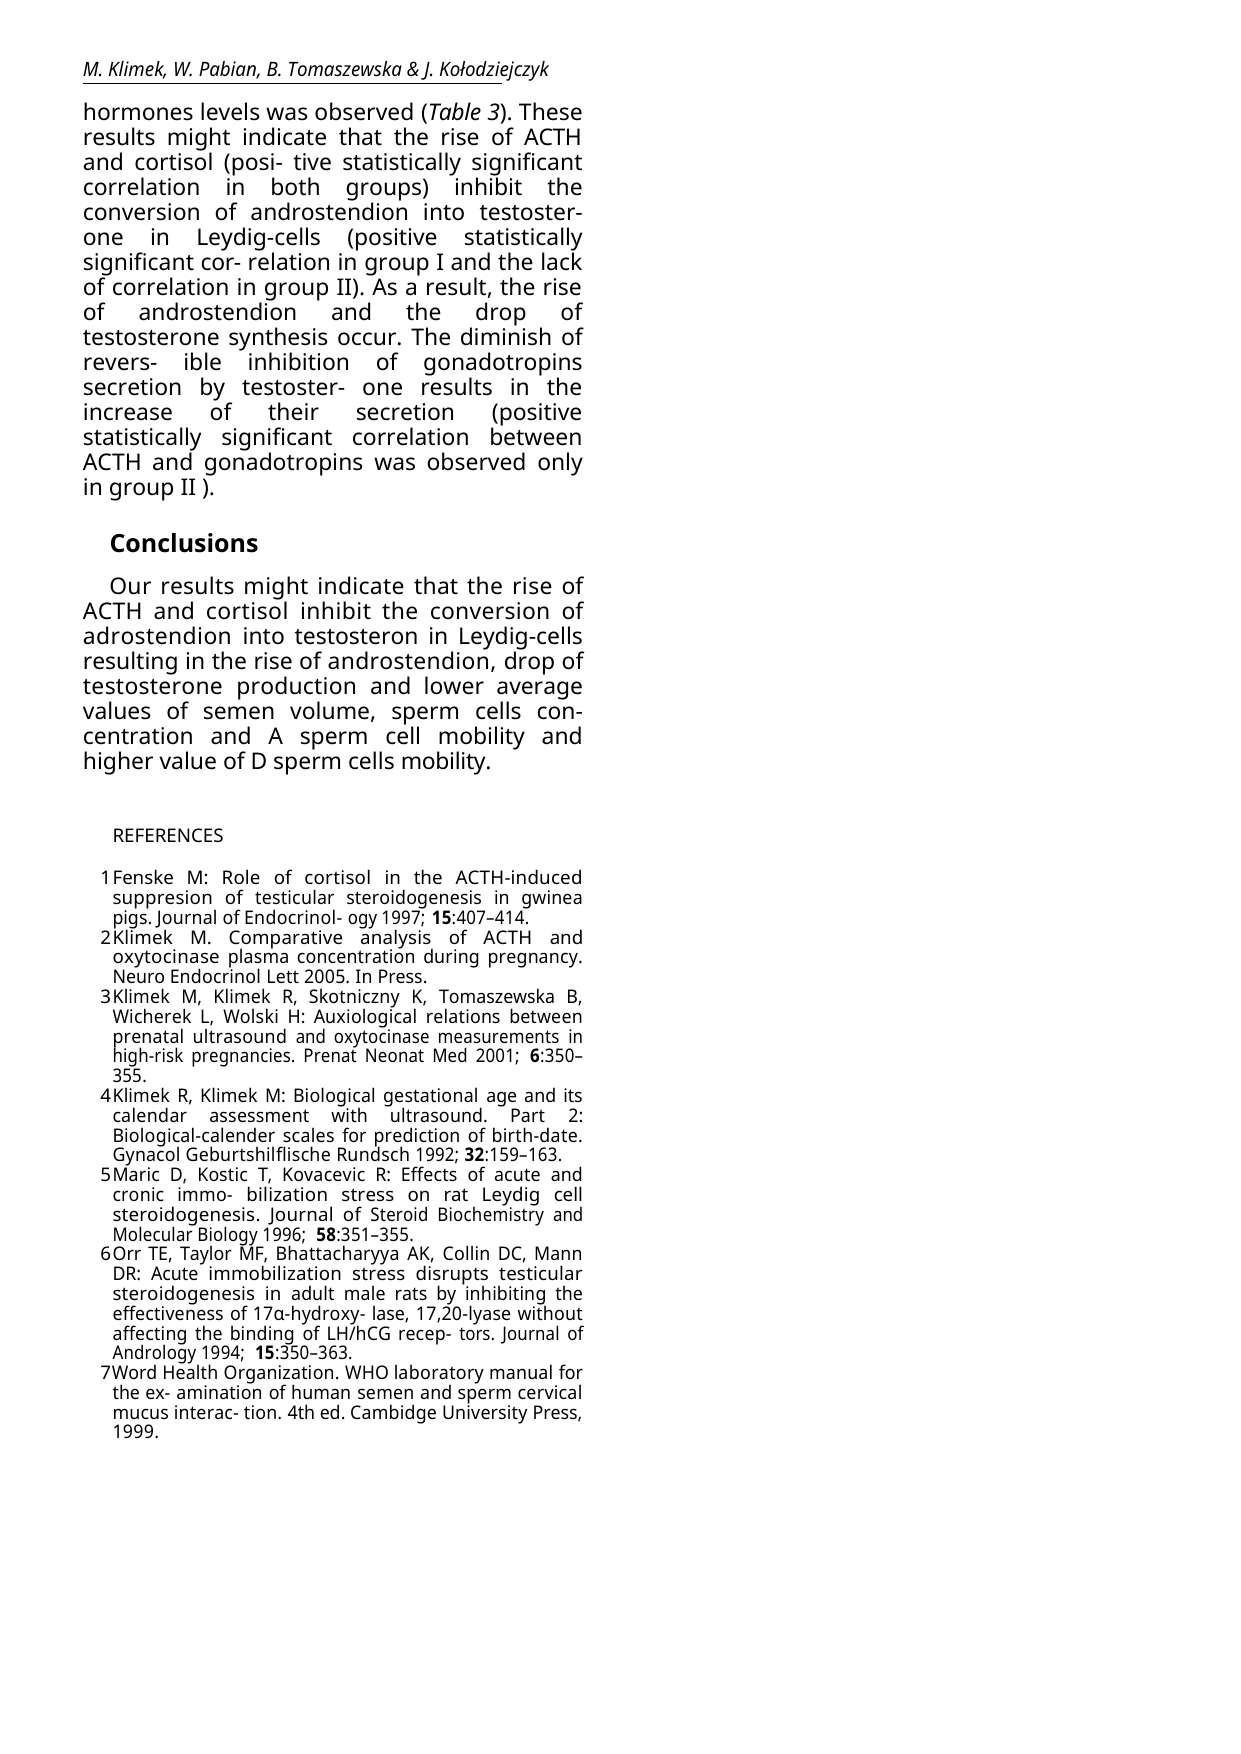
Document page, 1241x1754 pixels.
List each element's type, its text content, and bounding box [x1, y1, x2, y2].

list Klimek R, Klimek M: Biological gestational age and its calendar assessment with ultrasound. Part 2: Biological-calender scales for prediction of birth-date. Gynacol Geburtshilflische Rundsch 1992; 32:159–163. [100, 1087, 583, 1166]
list Klimek M, Klimek R, Skotniczny K, Tomaszewska B, Wicherek L, Wolski H: Auxiological relations between prenatal ultrasound and oxytocinase measurements in high-risk pregnancies. Prenat Neonat Med 2001; 6:350–355. [100, 988, 583, 1087]
text REFERENCES [112, 822, 1123, 847]
text Our results might indicate that the rise of ACTH and cortisol inhibit the conversion of adrostendion into testosteron in Leydig-cells resulting in the rise of androstendion, drop of testosterone production and lower average values of semen volume, sperm cells con- centration and A sperm cell mobility and higher value of D sperm cells mobility. [83, 575, 583, 775]
text M. Klimek, W. Pabian, B. Tomaszewska & J. Kołodziejczyk [83, 55, 1123, 82]
list Orr TE, Taylor MF, Bhattacharyya AK, Collin DC, Mann DR: Acute immobilization stress disrupts testicular steroidogenesis in adult male rats by inhibiting the effectiveness of 17α-hydroxy- lase, 17,20-lyase without affecting the binding of LH/hCG recep- tors. Journal of Andrology 1994; 15:350–363. [100, 1245, 583, 1364]
list Maric D, Kostic T, Kovacevic R: Effects of acute and cronic immo- bilization stress on rat Leydig cell steroidogenesis. Journal of Steroid Biochemistry and Molecular Biology 1996; 58:351–355. [100, 1166, 583, 1245]
list Klimek M. Comparative analysis of ACTH and oxytocinase plasma concentration during pregnancy. Neuro Endocrinol Lett 2005. In Press. [100, 928, 583, 988]
list Word Health Organization. WHO laboratory manual for the ex- amination of human semen and sperm cervical mucus interac- tion. 4th ed. Cambidge University Press, 1999. [100, 1364, 583, 1443]
list Fenske M: Role of cortisol in the ACTH-induced suppresion of testicular steroidogenesis in gwinea pigs. Journal of Endocrinol- ogy 1997; 15:407–414. [100, 869, 583, 928]
subtitle Conclusions [109, 526, 1123, 560]
text hormones levels was observed (Table 3). These results might indicate that the rise of ACTH and cortisol (posi- tive statistically significant correlation in both groups) inhibit the conversion of androstendion into testoster- one in Leydig-cells (positive statistically significant cor- relation in group I and the lack of correlation in group II). As a result, the rise of androstendion and the drop of testosterone synthesis occur. The diminish of revers- ible inhibition of gonadotropins secretion by testoster- one results in the increase of their secretion (positive statistically significant correlation between ACTH and gonadotropins was observed only in group II ). [83, 100, 583, 500]
